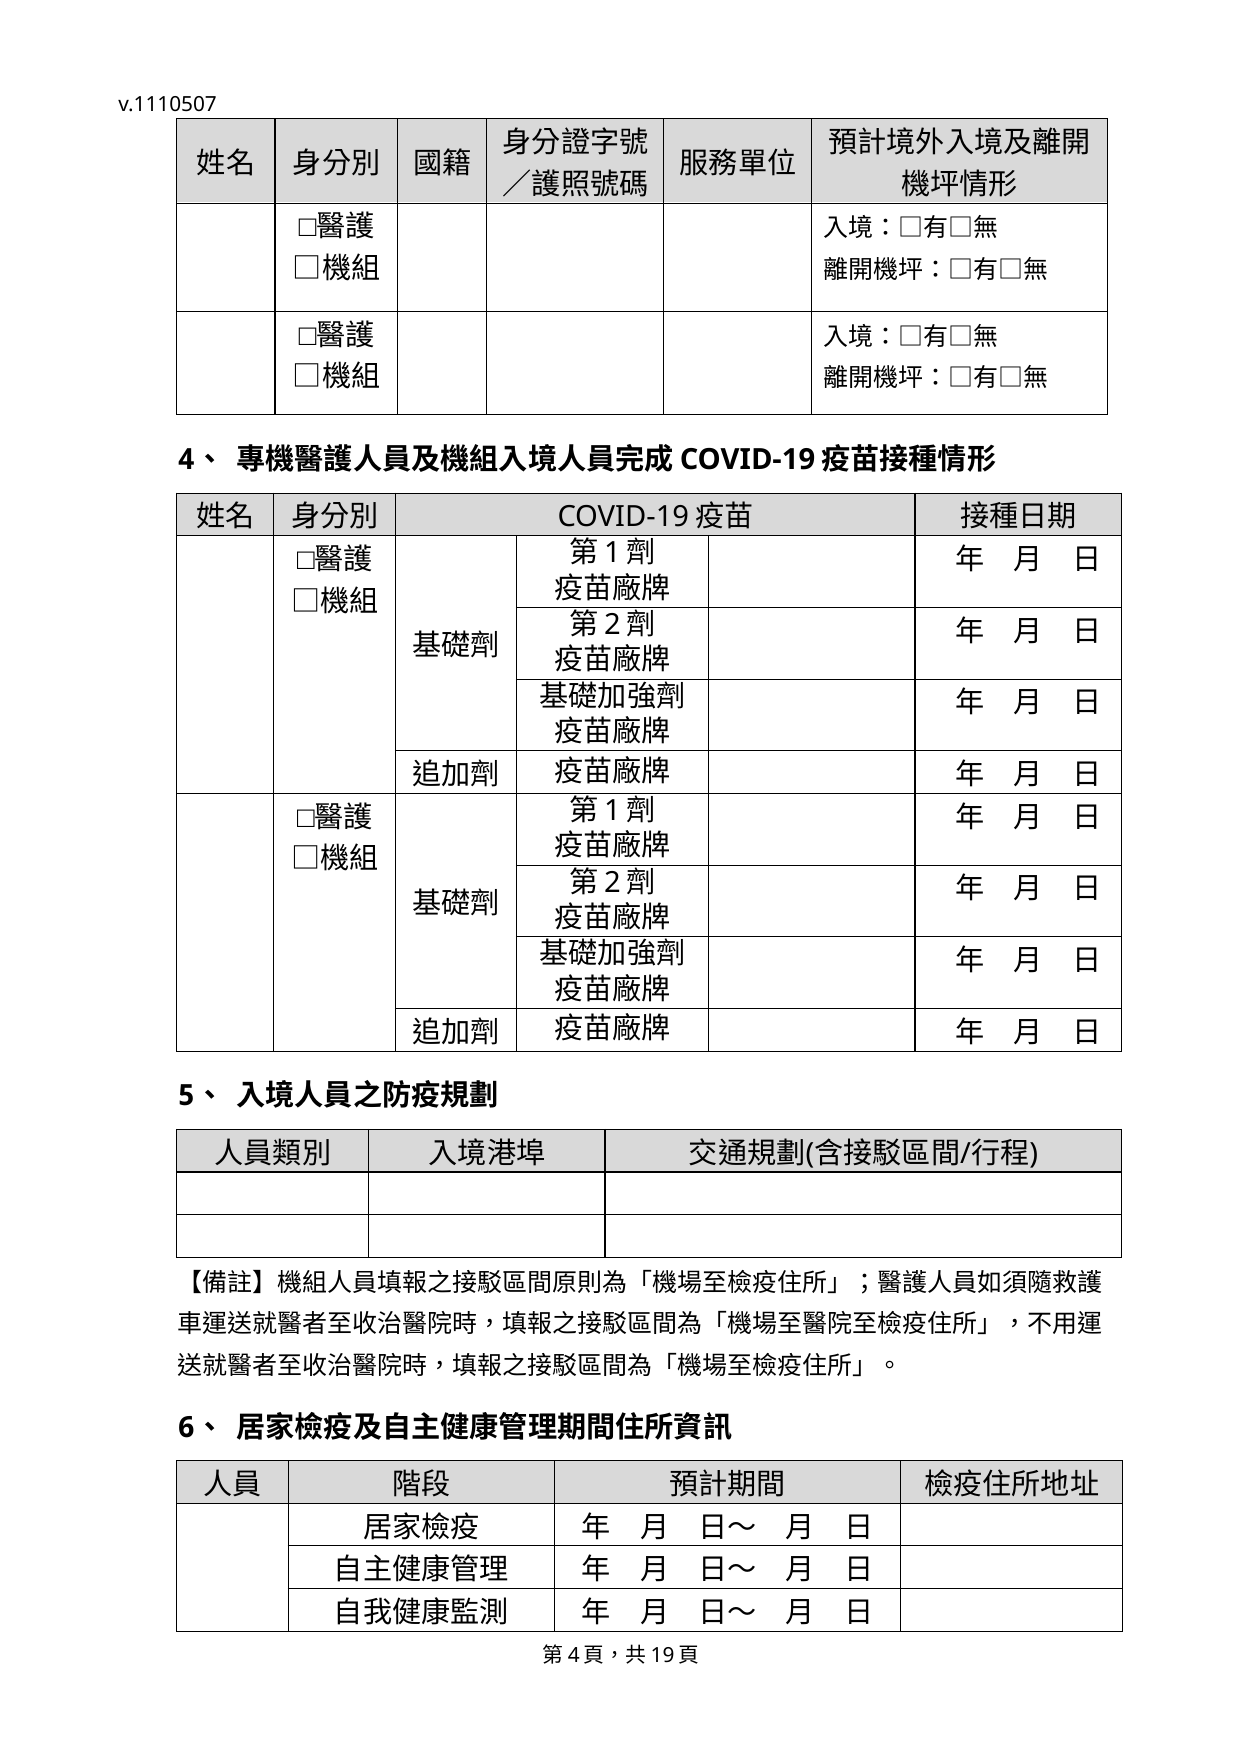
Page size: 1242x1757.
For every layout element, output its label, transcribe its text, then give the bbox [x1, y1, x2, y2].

table_cell [664, 204, 811, 311]
table_header 入境港埠 [369, 1130, 604, 1171]
table_cell [901, 1589, 1122, 1631]
table_cell 居家檢疫 [289, 1504, 554, 1545]
table_cell [487, 312, 663, 414]
table_cell 年 月 日 [916, 937, 1121, 1008]
table_cell 年 月 日～ 月 日 [555, 1589, 900, 1631]
table_cell [901, 1546, 1122, 1588]
table_cell [709, 608, 914, 678]
table_cell 追加劑 [396, 1009, 516, 1051]
table_cell 年 月 日～ 月 日 [555, 1546, 900, 1588]
table_header 服務單位 [664, 119, 811, 202]
table_cell [709, 866, 914, 936]
table_cell 第2劑 疫苗廠牌 [517, 866, 708, 936]
table_cell 年 月 日～ 月 日 [555, 1504, 900, 1545]
table_cell 基礎劑 [396, 794, 516, 1008]
table_cell [664, 312, 811, 414]
table_header 身分別 [274, 494, 395, 535]
table_header 身分證字號／護照號碼 [487, 119, 663, 202]
table_cell [487, 204, 663, 311]
table_cell 年 月 日 [916, 536, 1121, 607]
table_cell 年 月 日 [916, 866, 1121, 936]
table_cell 年 月 日 [916, 680, 1121, 750]
table_cell 基礎劑 [396, 536, 516, 750]
table_cell [709, 1009, 914, 1051]
table_cell □醫護□機組 [274, 536, 395, 793]
table_cell 疫苗廠牌 [517, 751, 708, 793]
list 居家檢疫及自主健康管理期間住所資訊 [177, 1395, 1123, 1447]
table_cell [177, 1504, 288, 1631]
table_cell □醫護□機組 [276, 312, 397, 414]
table_cell 基礎加強劑 疫苗廠牌 [517, 937, 708, 1008]
table_cell 入境：□有□無 離開機坪：□有□無 [812, 204, 1107, 311]
table_header 預計期間 [555, 1461, 900, 1503]
table_cell 自主健康管理 [289, 1546, 554, 1588]
table_cell [177, 1173, 368, 1214]
table_cell □醫護□機組 [276, 204, 397, 311]
table_cell 入境：□有□無 離開機坪：□有□無 [812, 312, 1107, 414]
table_cell [369, 1173, 604, 1214]
table_cell [901, 1504, 1122, 1545]
table_cell 第1劑 疫苗廠牌 [517, 536, 708, 607]
table_header 階段 [289, 1461, 554, 1503]
table_header 人員類別 [177, 1130, 368, 1171]
table_header 交通規劃(含接駁區間/行程) [606, 1130, 1121, 1171]
table_cell 年 月 日 [916, 794, 1121, 864]
table_cell 自我健康監測 [289, 1589, 554, 1631]
table_cell [709, 536, 914, 607]
table_cell [709, 937, 914, 1008]
table_header 身分別 [276, 119, 397, 202]
table_cell [177, 794, 273, 1051]
table_cell [398, 312, 486, 414]
table_cell [709, 794, 914, 864]
table_cell [177, 536, 273, 793]
table_cell [177, 204, 274, 311]
table_header 姓名 [177, 119, 274, 202]
table_cell 年 月 日 [916, 608, 1121, 678]
table_header 國籍 [398, 119, 486, 202]
table_header 檢疫住所地址 [901, 1461, 1122, 1503]
table_cell [177, 312, 274, 414]
table_cell 年 月 日 [916, 751, 1121, 793]
table_cell [369, 1215, 604, 1257]
table_cell 基礎加強劑 疫苗廠牌 [517, 680, 708, 750]
table_cell 第1劑 疫苗廠牌 [517, 794, 708, 864]
list 入境人員之防疫規劃 [177, 1064, 1123, 1116]
table_cell 追加劑 [396, 751, 516, 793]
table_cell 年 月 日 [916, 1009, 1121, 1051]
table_cell [606, 1215, 1121, 1257]
table_header 人員 [177, 1461, 288, 1503]
table_cell [606, 1173, 1121, 1214]
table_header COVID-19疫苗 [396, 494, 914, 535]
text 【備註】機組人員填報之接駁區間原則為「機場至檢疫住所」；醫護人員如須隨救護車運送就醫者至收治醫院時，填報之接駁區間為「機場至醫院至檢疫住所」，不用運送就醫者至收治醫院時，填報之接駁區間為「機場至檢疫住所」。 [177, 1258, 1123, 1383]
table_cell 第2劑 疫苗廠牌 [517, 608, 708, 678]
table_header 接種日期 [916, 494, 1121, 535]
list 專機醫護人員及機組入境人員完成COVID-19疫苗接種情形 [177, 428, 1123, 480]
table_cell 疫苗廠牌 [517, 1009, 708, 1051]
table_cell [177, 1215, 368, 1257]
table_cell [709, 680, 914, 750]
table_cell □醫護□機組 [274, 794, 395, 1051]
table_header 姓名 [177, 494, 273, 535]
table_cell [709, 751, 914, 793]
table_cell [398, 204, 486, 311]
table_header 預計境外入境及離開機坪情形 [812, 119, 1107, 202]
